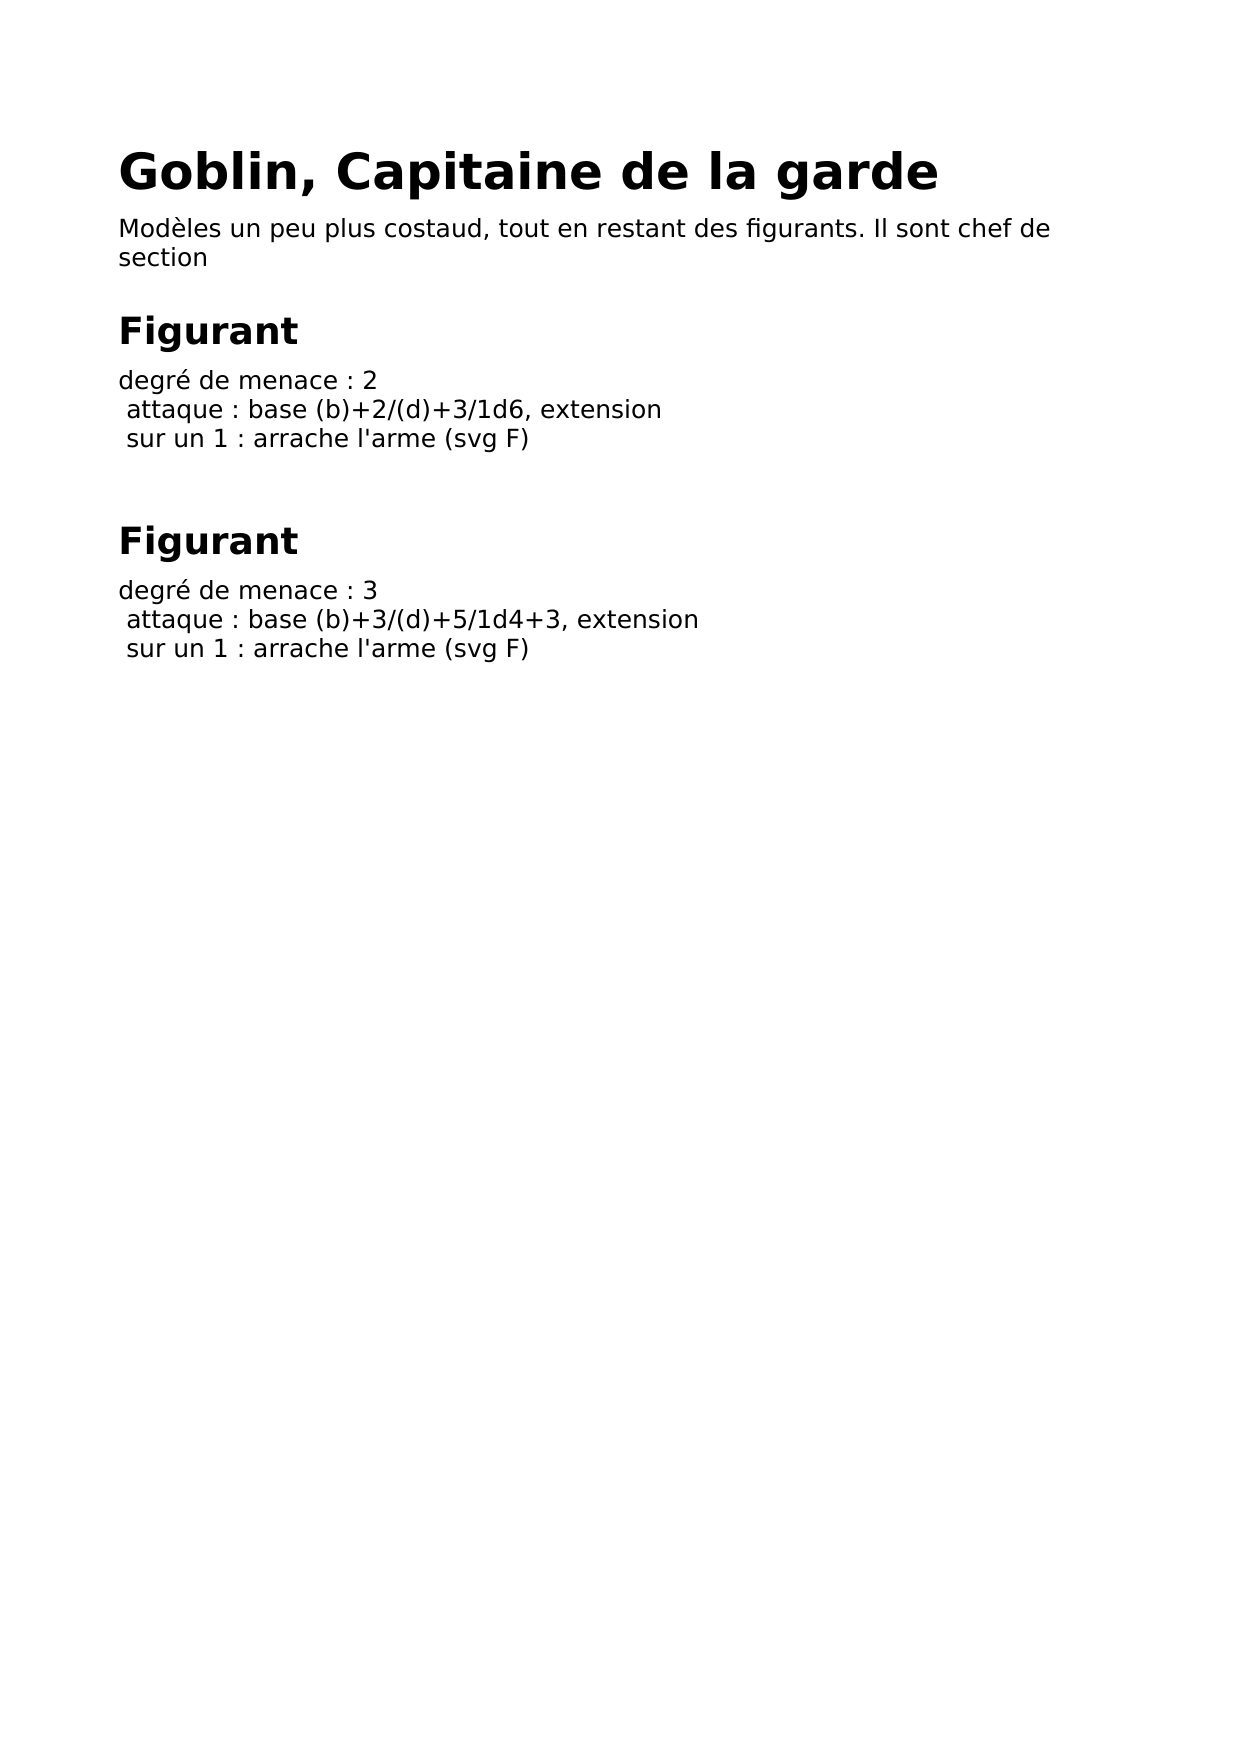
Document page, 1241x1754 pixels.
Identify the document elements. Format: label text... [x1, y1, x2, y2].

subtitle Figurant [118, 520, 1122, 564]
subtitle Goblin, Capitaine de la garde [118, 143, 1122, 201]
subtitle Figurant [118, 310, 1122, 353]
text degré de menace : 3 attaque : base (b)+3/(d)+5/1d4+3, extension sur un 1 : arrache l'arme (svg F) [118, 576, 1122, 693]
text degré de menace : 2 attaque : base (b)+2/(d)+3/1d6, extension sur un 1 : arrache l'arme (svg F) [118, 366, 1122, 482]
text Modèles un peu plus costaud, tout en restant des figurants. Il sont chef de section [118, 214, 1122, 272]
